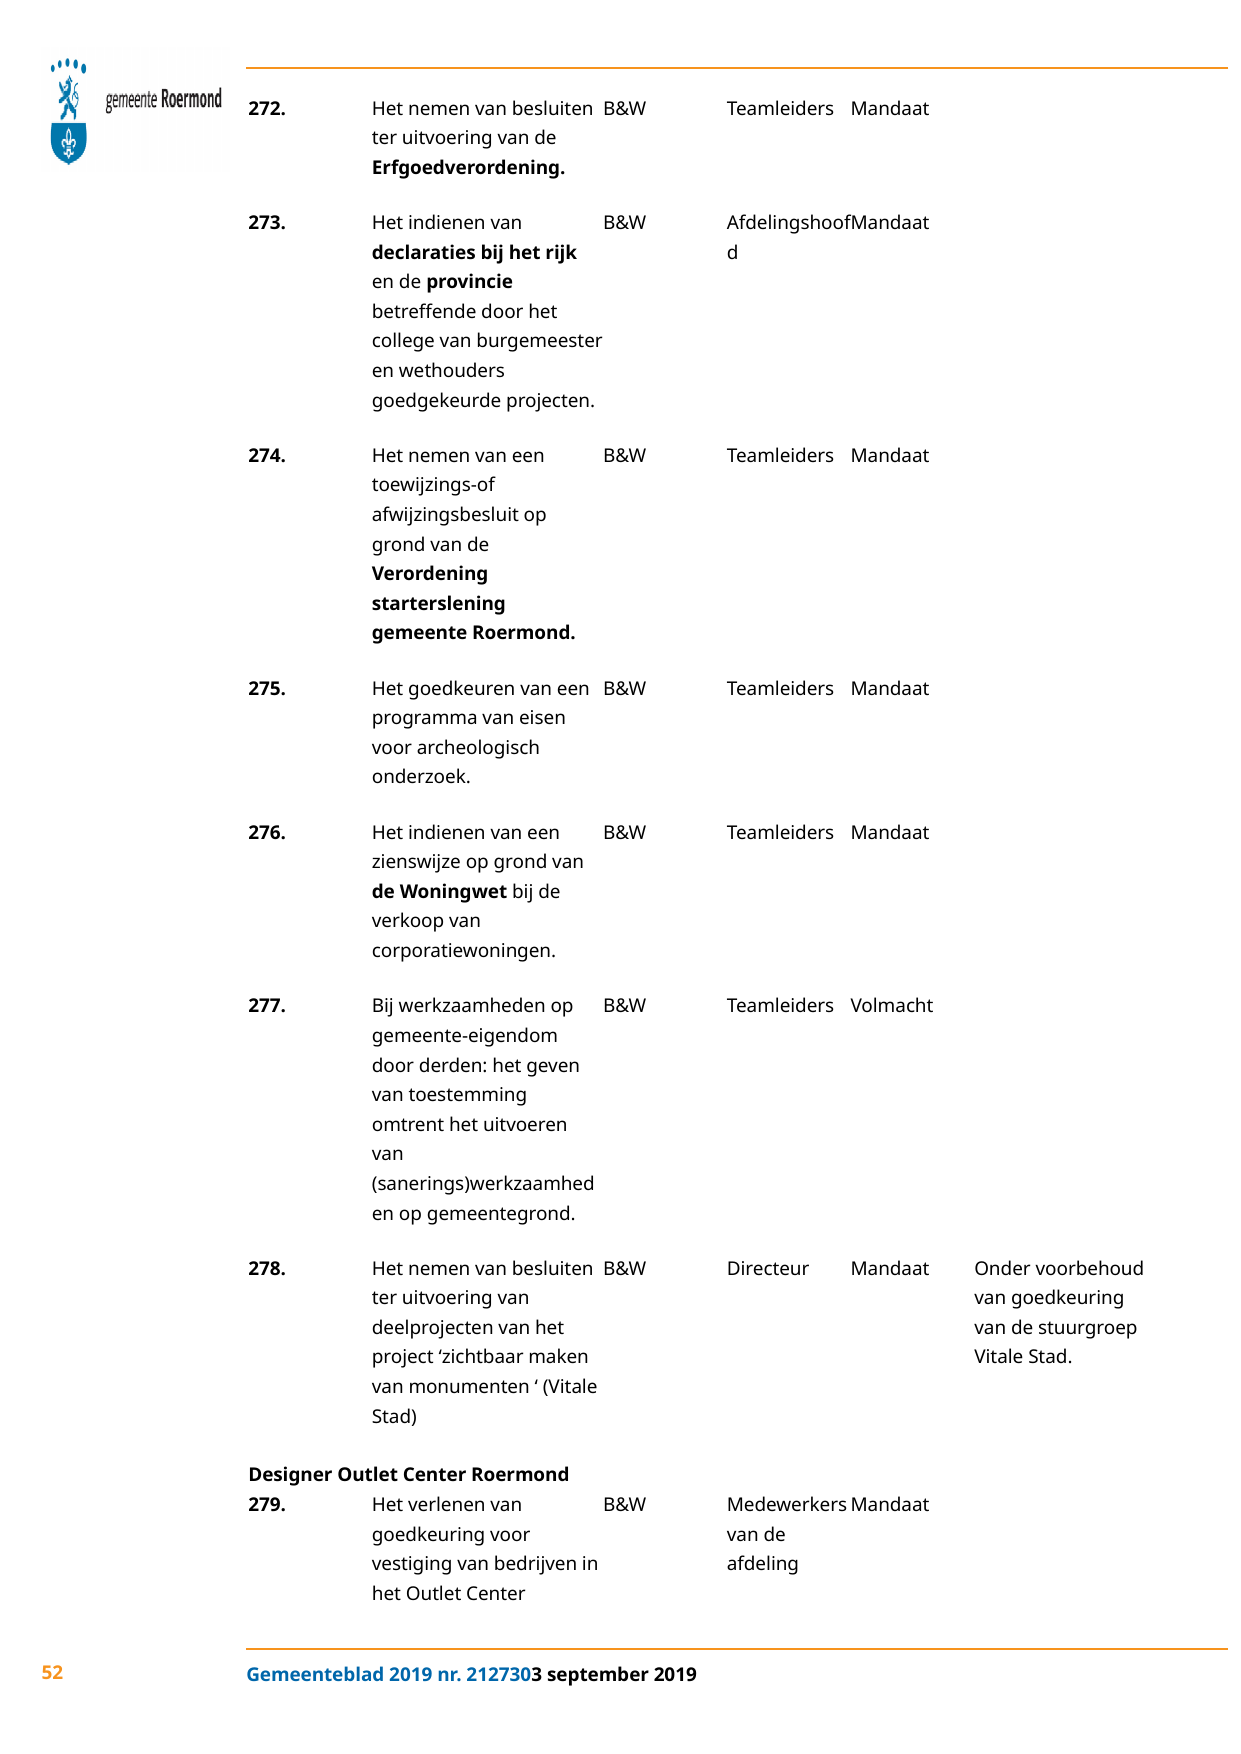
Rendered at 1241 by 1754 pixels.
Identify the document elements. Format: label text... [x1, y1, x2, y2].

table_cell 277. [248, 993, 372, 1255]
table_header B&W [603, 95, 727, 209]
table_cell B&W [603, 819, 727, 993]
table_cell B&W [603, 442, 727, 675]
table_cell Mandaat [850, 1255, 974, 1429]
table_cell 273. [248, 209, 372, 442]
table_cell Volmacht [850, 993, 974, 1255]
table_cell [974, 675, 1152, 819]
table_header Het verlenen van goedkeuring voor vestiging van bedrijven in het Outlet Center [372, 1491, 603, 1606]
table_cell 278. [248, 1255, 372, 1429]
table_cell 274. [248, 442, 372, 675]
table_header Mandaat [850, 1491, 974, 1606]
table_cell B&W [603, 675, 727, 819]
table_header Het nemen van besluiten ter uitvoering van de Erfgoedverordening. [372, 95, 603, 209]
table_cell Het nemen van besluiten ter uitvoering van deelprojecten van het project ‘zichtbaar maken van monumenten ‘ (Vitale Stad) [372, 1255, 603, 1429]
table_cell B&W [603, 1255, 727, 1429]
table_cell Teamleiders [727, 993, 850, 1255]
table_cell [974, 993, 1152, 1255]
table_cell Bij werkzaamheden op gemeente-eigendom door derden: het geven van toestemming omtrent het uitvoeren van (sanerings)werkzaamheden op gemeentegrond. [372, 993, 603, 1255]
table_header B&W [603, 1491, 727, 1606]
picture [41, 47, 231, 172]
table_cell Onder voorbehoud van goedkeuring van de stuurgroep Vitale Stad. [974, 1255, 1152, 1429]
table_header Teamleiders [727, 95, 850, 209]
table_cell 275. [248, 675, 372, 819]
table_cell 276. [248, 819, 372, 993]
table_cell Mandaat [850, 442, 974, 675]
text Designer Outlet Center Roermond [248, 1461, 1152, 1487]
table_header 272. [248, 95, 372, 209]
table_cell [974, 819, 1152, 993]
table_header 279. [248, 1491, 372, 1606]
table_cell Teamleiders [727, 819, 850, 993]
table_cell Teamleiders [727, 442, 850, 675]
table_cell Het goedkeuren van een programma van eisen voor archeologisch onderzoek. [372, 675, 603, 819]
table_cell Het nemen van een toewijzings-of afwijzingsbesluit op grond van de Verordening starterslening gemeente Roermond. [372, 442, 603, 675]
table_cell Afdelingshoofd [727, 209, 850, 442]
table_cell Mandaat [850, 675, 974, 819]
table_cell Directeur [727, 1255, 850, 1429]
table_cell Mandaat [850, 209, 974, 442]
table_cell Het indienen van een zienswijze op grond van de Woningwet bij de verkoop van corporatiewoningen. [372, 819, 603, 993]
table_header [974, 1491, 1152, 1606]
table_cell [974, 209, 1152, 442]
table_cell [974, 442, 1152, 675]
table_cell Het indienen van declaraties bij het rijk en de provincie betreffende door het college van burgemeester en wethouders goedgekeurde projecten. [372, 209, 603, 442]
table_cell Teamleiders [727, 675, 850, 819]
table_header Medewerkers van de afdeling [727, 1491, 850, 1606]
table_cell B&W [603, 993, 727, 1255]
table_cell Mandaat [850, 819, 974, 993]
table_cell B&W [603, 209, 727, 442]
table_header [974, 95, 1152, 209]
table_header Mandaat [850, 95, 974, 209]
